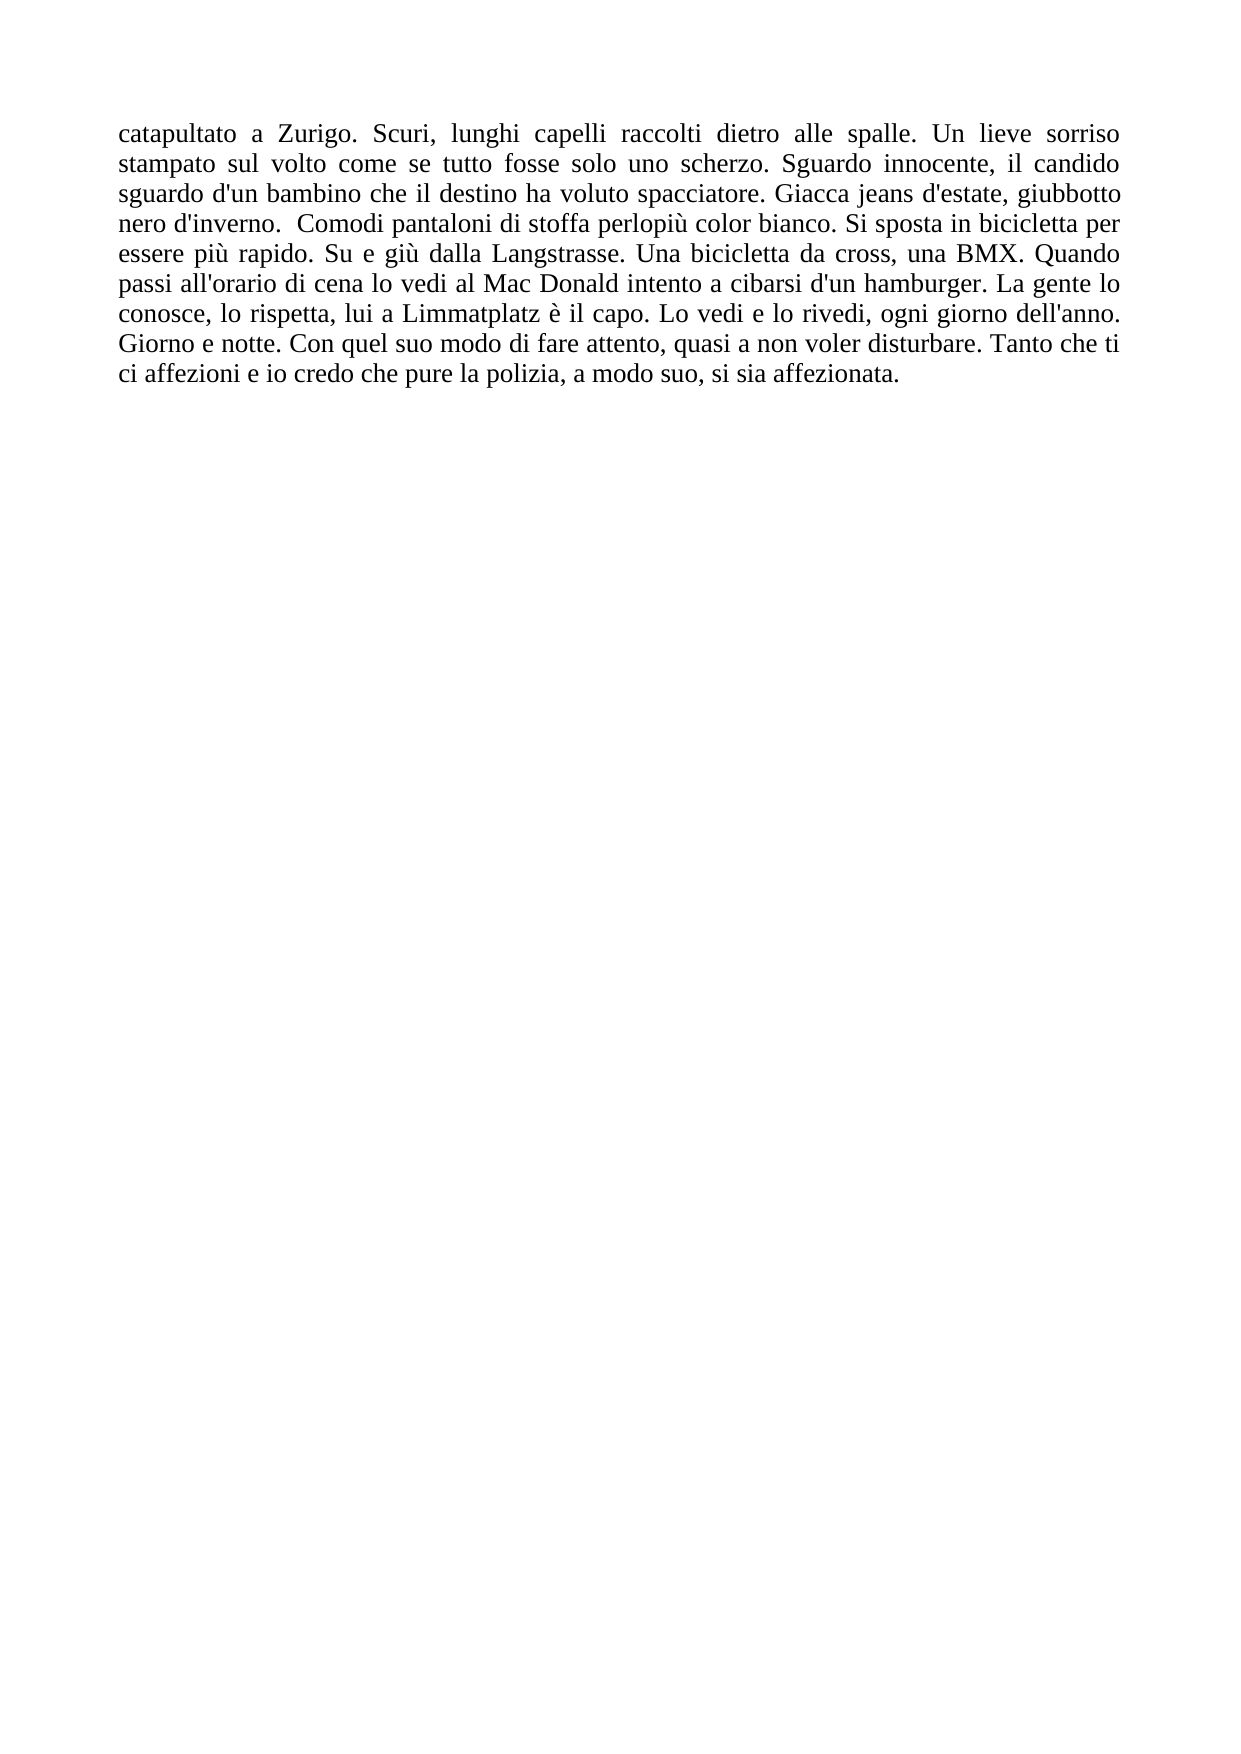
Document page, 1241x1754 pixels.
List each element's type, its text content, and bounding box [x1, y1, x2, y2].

text catapultato a Zurigo. Scuri, lunghi capelli raccolti dietro alle spalle. Un lieve sorriso stampato sul volto come se tutto fosse solo uno scherzo. Sguardo innocente, il candido sguardo d'un bambino che il destino ha voluto spacciatore. Giacca jeans d'estate, giubbotto nero d'inverno. Comodi pantaloni di stoffa perlopiù color bianco. Si sposta in bicicletta per essere più rapido. Su e giù dalla Langstrasse. Una bicicletta da cross, una BMX. Quando passi all'orario di cena lo vedi al Mac Donald intento a cibarsi d'un hamburger. La gente lo conosce, lo rispetta, lui a Limmatplatz è il capo. Lo vedi e lo rivedi, ogni giorno dell'anno. Giorno e notte. Con quel suo modo di fare attento, quasi a non voler disturbare. Tanto che ti ci affezioni e io credo che pure la polizia, a modo suo, si sia affezionata. [118, 118, 1122, 388]
